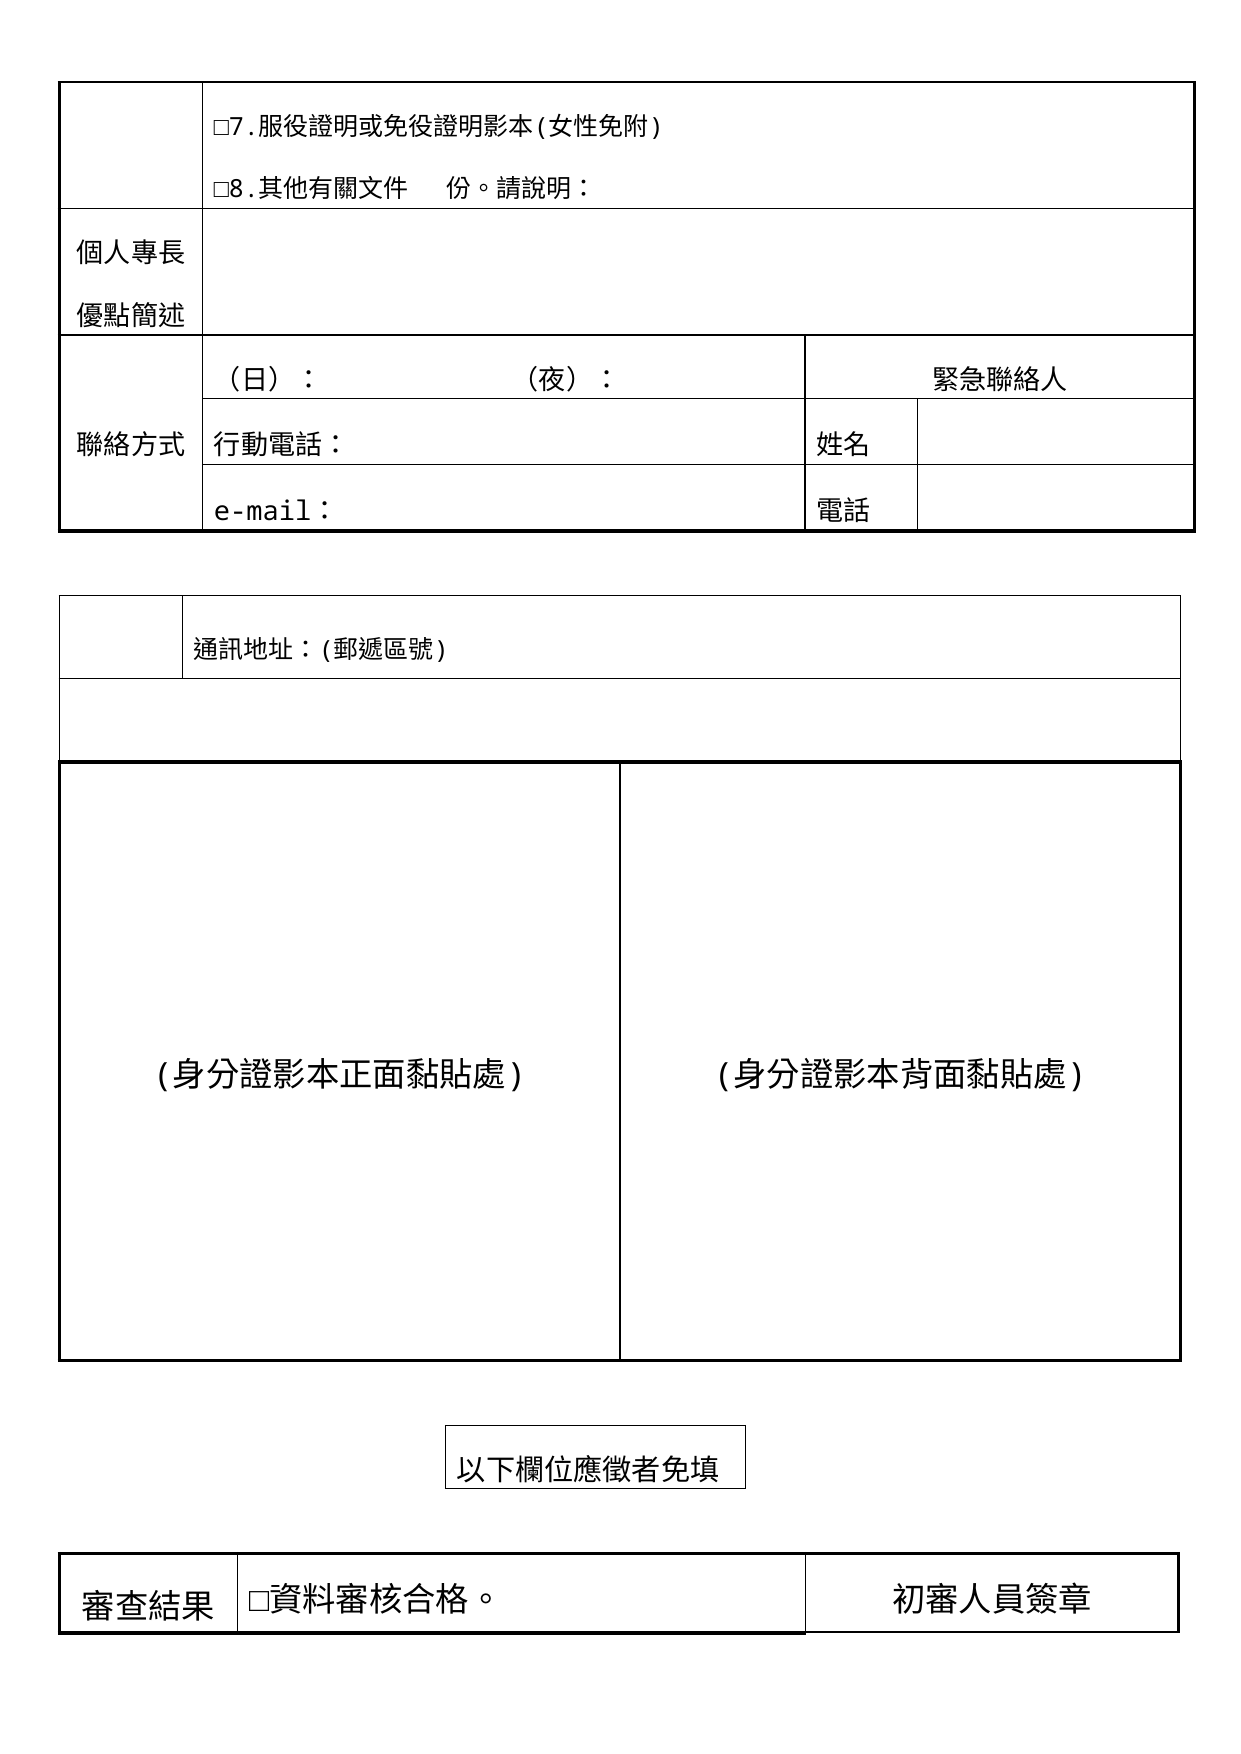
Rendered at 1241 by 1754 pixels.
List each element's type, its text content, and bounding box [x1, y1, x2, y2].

table_cell 電話 [806, 465, 917, 529]
table_cell 個人專長優點簡述 [61, 209, 202, 334]
table_cell [61, 83, 202, 207]
table_cell [918, 465, 1193, 529]
table_cell （日）： （夜）： [203, 336, 804, 398]
table_header 以下欄位應徵者免填 [446, 1426, 745, 1488]
table_header 初審人員簽章 [806, 1555, 1177, 1631]
table_cell □7.服役證明或免役證明影本(女性免附) □8.其他有關文件 份。請說明： [203, 83, 1193, 207]
table_cell [203, 209, 1193, 334]
table_cell (身分證影本背面黏貼處) [621, 764, 1179, 1359]
table_cell (身分證影本正面黏貼處) [61, 764, 619, 1359]
table_cell 姓名 [806, 399, 917, 464]
table_cell 緊急聯絡人 [806, 336, 1193, 398]
table_cell [60, 679, 1180, 760]
table_cell e-mail： [203, 465, 804, 529]
table_cell 聯絡方式 [61, 336, 202, 529]
table_cell [918, 399, 1193, 464]
table_header [60, 596, 182, 678]
table_header □資料審核合格。 [238, 1555, 805, 1631]
table_cell 行動電話： [203, 399, 804, 464]
table_header 通訊地址：(郵遞區號) [183, 596, 1180, 678]
table_header 審查結果 [61, 1555, 237, 1631]
